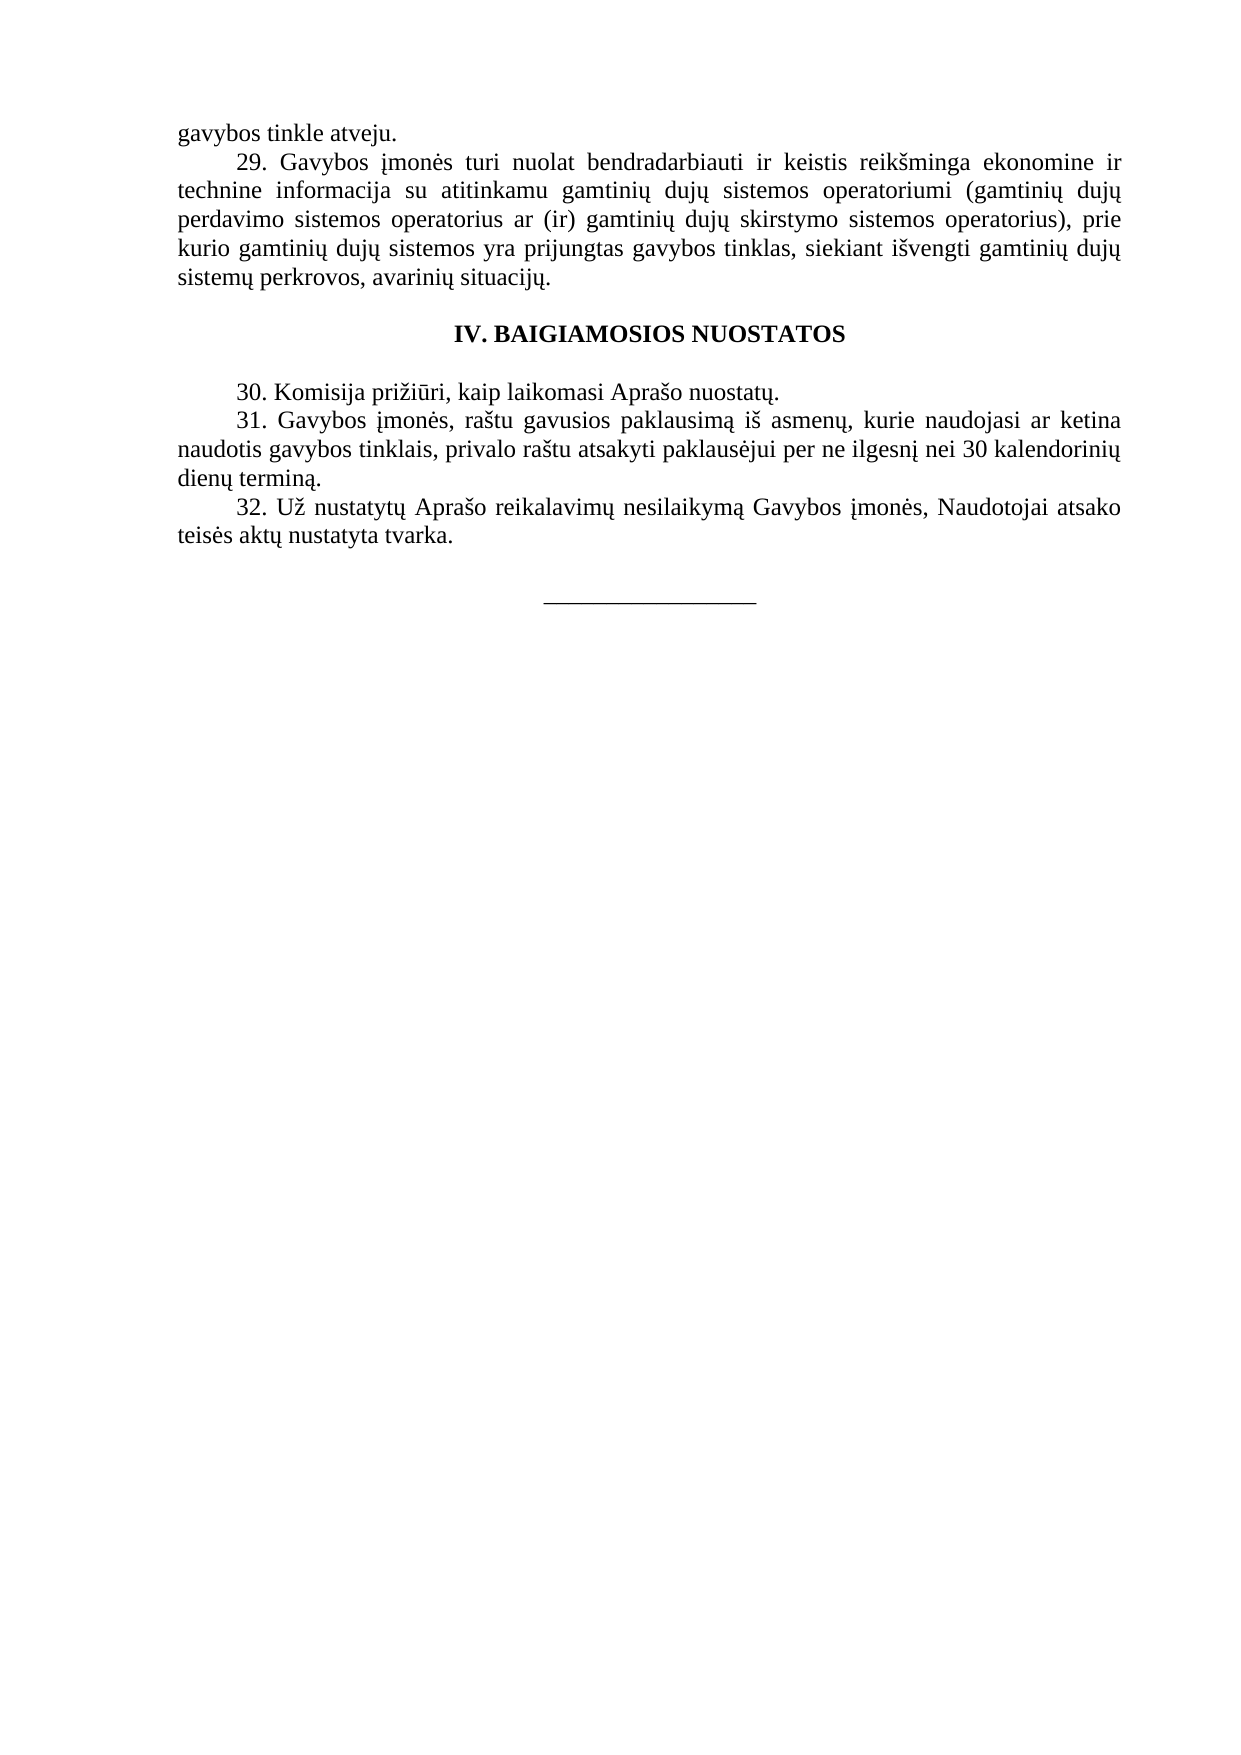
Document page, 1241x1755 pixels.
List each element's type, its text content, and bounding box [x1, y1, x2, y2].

text 31. Gavybos įmonės, raštu gavusios paklausimą iš asmenų, kurie naudojasi ar ketina naudotis gavybos tinklais, privalo raštu atsakyti paklausėjui per ne ilgesnį nei 30 kalendorinių dienų terminą. [177, 406, 1122, 492]
text 30. Komisija prižiūri, kaip laikomasi Aprašo nuostatų. [177, 377, 1122, 406]
text 29. Gavybos įmonės turi nuolat bendradarbiauti ir keistis reikšminga ekonomine ir technine informacija su atitinkamu gamtinių dujų sistemos operatoriumi (gamtinių dujų perdavimo sistemos operatorius ar (ir) gamtinių dujų skirstymo sistemos operatorius), prie kurio gamtinių dujų sistemos yra prijungtas gavybos tinklas, siekiant išvengti gamtinių dujų sistemų perkrovos, avarinių situacijų. [177, 147, 1122, 291]
text gavybos tinkle atveju. [177, 118, 1122, 147]
text _________________ [177, 578, 1122, 607]
text 32. Už nustatytų Aprašo reikalavimų nesilaikymą Gavybos įmonės, Naudotojai atsako teisės aktų nustatyta tvarka. [177, 492, 1122, 549]
text IV. BAIGIAMOSIOS NUOSTATOS [177, 319, 1122, 348]
